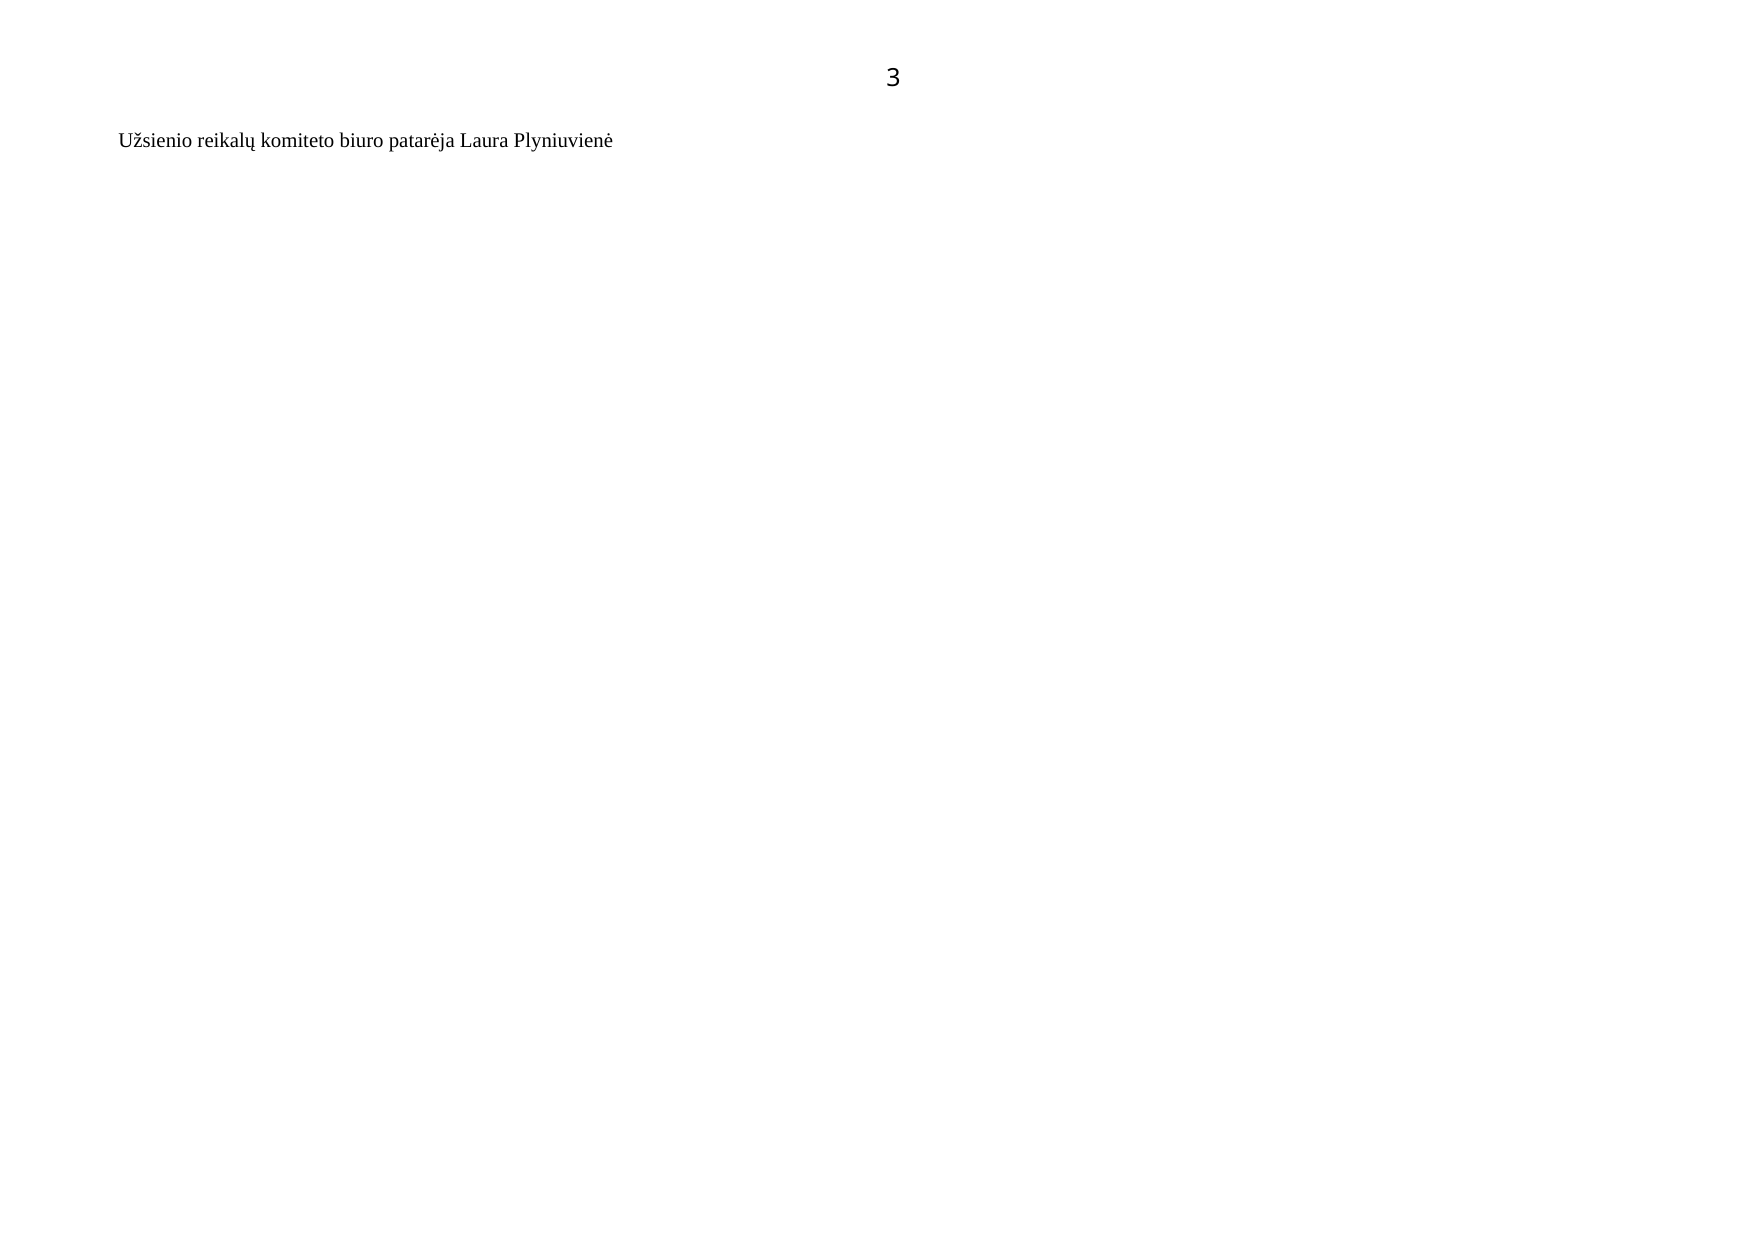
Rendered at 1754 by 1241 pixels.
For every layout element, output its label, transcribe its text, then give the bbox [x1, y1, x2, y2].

text Užsienio reikalų komiteto biuro patarėja Laura Plyniuvienė [118, 127, 1668, 152]
